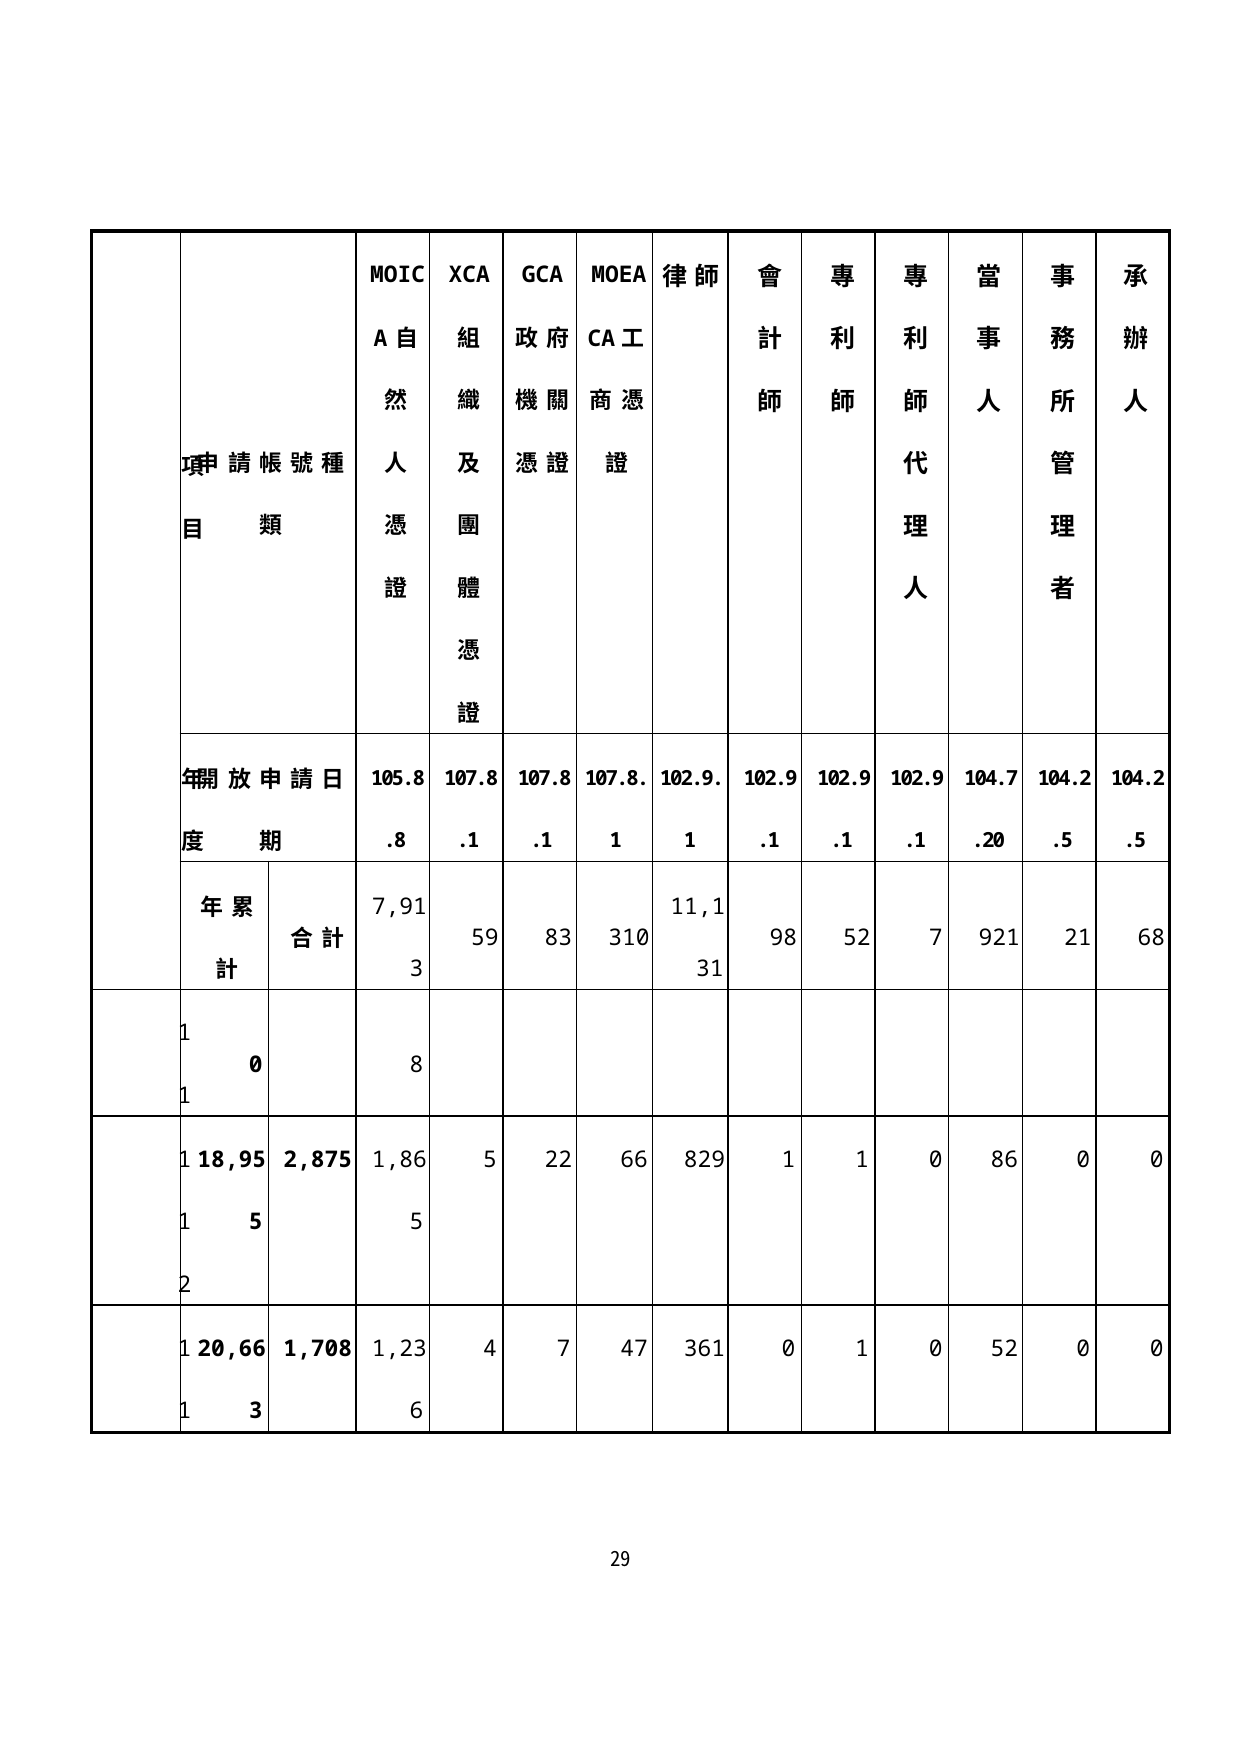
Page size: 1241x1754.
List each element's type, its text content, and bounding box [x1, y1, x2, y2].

table_header 會計師 [729, 233, 801, 732]
table_cell 104.2.5 [1023, 734, 1095, 861]
table_cell 0 [1023, 1306, 1095, 1431]
table_cell 1 [729, 1117, 801, 1304]
table_cell 20,663 [181, 1306, 268, 1431]
table_cell 1 [802, 1306, 874, 1431]
table_cell 0 [1097, 1117, 1168, 1304]
table_cell 102.9.1 [729, 734, 801, 861]
table_cell 102.9.1 [876, 734, 948, 861]
table_cell 0 [876, 1117, 948, 1304]
table_cell [729, 990, 801, 1115]
table_cell 開放申請日期 [181, 734, 355, 861]
table_cell 112 [93, 1117, 180, 1304]
table_cell [577, 990, 652, 1115]
table_cell 86 [949, 1117, 1022, 1304]
table_cell 8 [357, 990, 429, 1115]
table_header XCA組織及團體憑證 [430, 233, 502, 732]
table_cell 52 [802, 862, 874, 989]
table_cell 21 [1023, 862, 1095, 989]
table_cell 7 [504, 1306, 576, 1431]
table_cell 107.8.1 [430, 734, 502, 861]
table_cell 年累計 [181, 862, 268, 989]
table_cell 0 [729, 1306, 801, 1431]
table_cell 52 [949, 1306, 1022, 1431]
table_header 律師 [653, 233, 727, 732]
table_cell 310 [577, 862, 652, 989]
table_cell 107.8.1 [504, 734, 576, 861]
table_header 項目 年度 [93, 233, 180, 989]
table_cell 4 [430, 1306, 502, 1431]
table_cell 0 [876, 1306, 948, 1431]
table_header 承辦人 [1097, 233, 1168, 732]
table_cell 111 [93, 990, 180, 1115]
table_cell 11,131 [653, 862, 727, 989]
table_cell 5 [430, 1117, 502, 1304]
table_cell 7,913 [357, 862, 429, 989]
table_cell [802, 990, 874, 1115]
table_cell 98 [729, 862, 801, 989]
table_cell [1023, 990, 1095, 1115]
table_cell 7 [876, 862, 948, 989]
table_cell 361 [653, 1306, 727, 1431]
table_cell [653, 990, 727, 1115]
table_cell [876, 990, 948, 1115]
table_header 專利師 [802, 233, 874, 732]
table_header 專利師代理人 [876, 233, 948, 732]
table_cell 2,875 [269, 1117, 355, 1304]
table_cell 921 [949, 862, 1022, 989]
table_cell 829 [653, 1117, 727, 1304]
table_cell 66 [577, 1117, 652, 1304]
table_cell 16,080 [181, 990, 268, 1115]
table_cell 113/6 [93, 1306, 180, 1431]
table_cell 102.9.1 [653, 734, 727, 861]
table_header 當事人 [949, 233, 1022, 732]
table_cell 1,708 [269, 1306, 355, 1431]
table_cell [949, 990, 1022, 1115]
table_cell 104.2.5 [1097, 734, 1168, 861]
table_header 事務所管理者 [1023, 233, 1095, 732]
table_cell 107.8.1 [577, 734, 652, 861]
table_cell 68 [1097, 862, 1168, 989]
table_cell [1097, 990, 1168, 1115]
table_cell 1 [802, 1117, 874, 1304]
table_cell [430, 990, 502, 1115]
table_cell [504, 990, 576, 1115]
table_cell 0 [1023, 1117, 1095, 1304]
table_cell 0 [1097, 1306, 1168, 1431]
table_cell 合計 [269, 862, 355, 989]
table_cell 83 [504, 862, 576, 989]
table_cell 105.8.8 [357, 734, 429, 861]
table_header 申請帳號種類 [181, 233, 355, 732]
table_cell 104.7.20 [949, 734, 1022, 861]
table_cell 1,236 [357, 1306, 429, 1431]
table_cell 59 [430, 862, 502, 989]
table_cell 47 [577, 1306, 652, 1431]
table_header MOEACA工商憑證 [577, 233, 652, 732]
table_cell 18,955 [181, 1117, 268, 1304]
table_cell 102.9.1 [802, 734, 874, 861]
table_cell 1,865 [357, 1117, 429, 1304]
table_header GCA政府機關憑證 [504, 233, 576, 732]
table_cell [269, 990, 355, 1115]
table_cell 22 [504, 1117, 576, 1304]
table_header MOICA自然人憑證 [357, 233, 429, 732]
